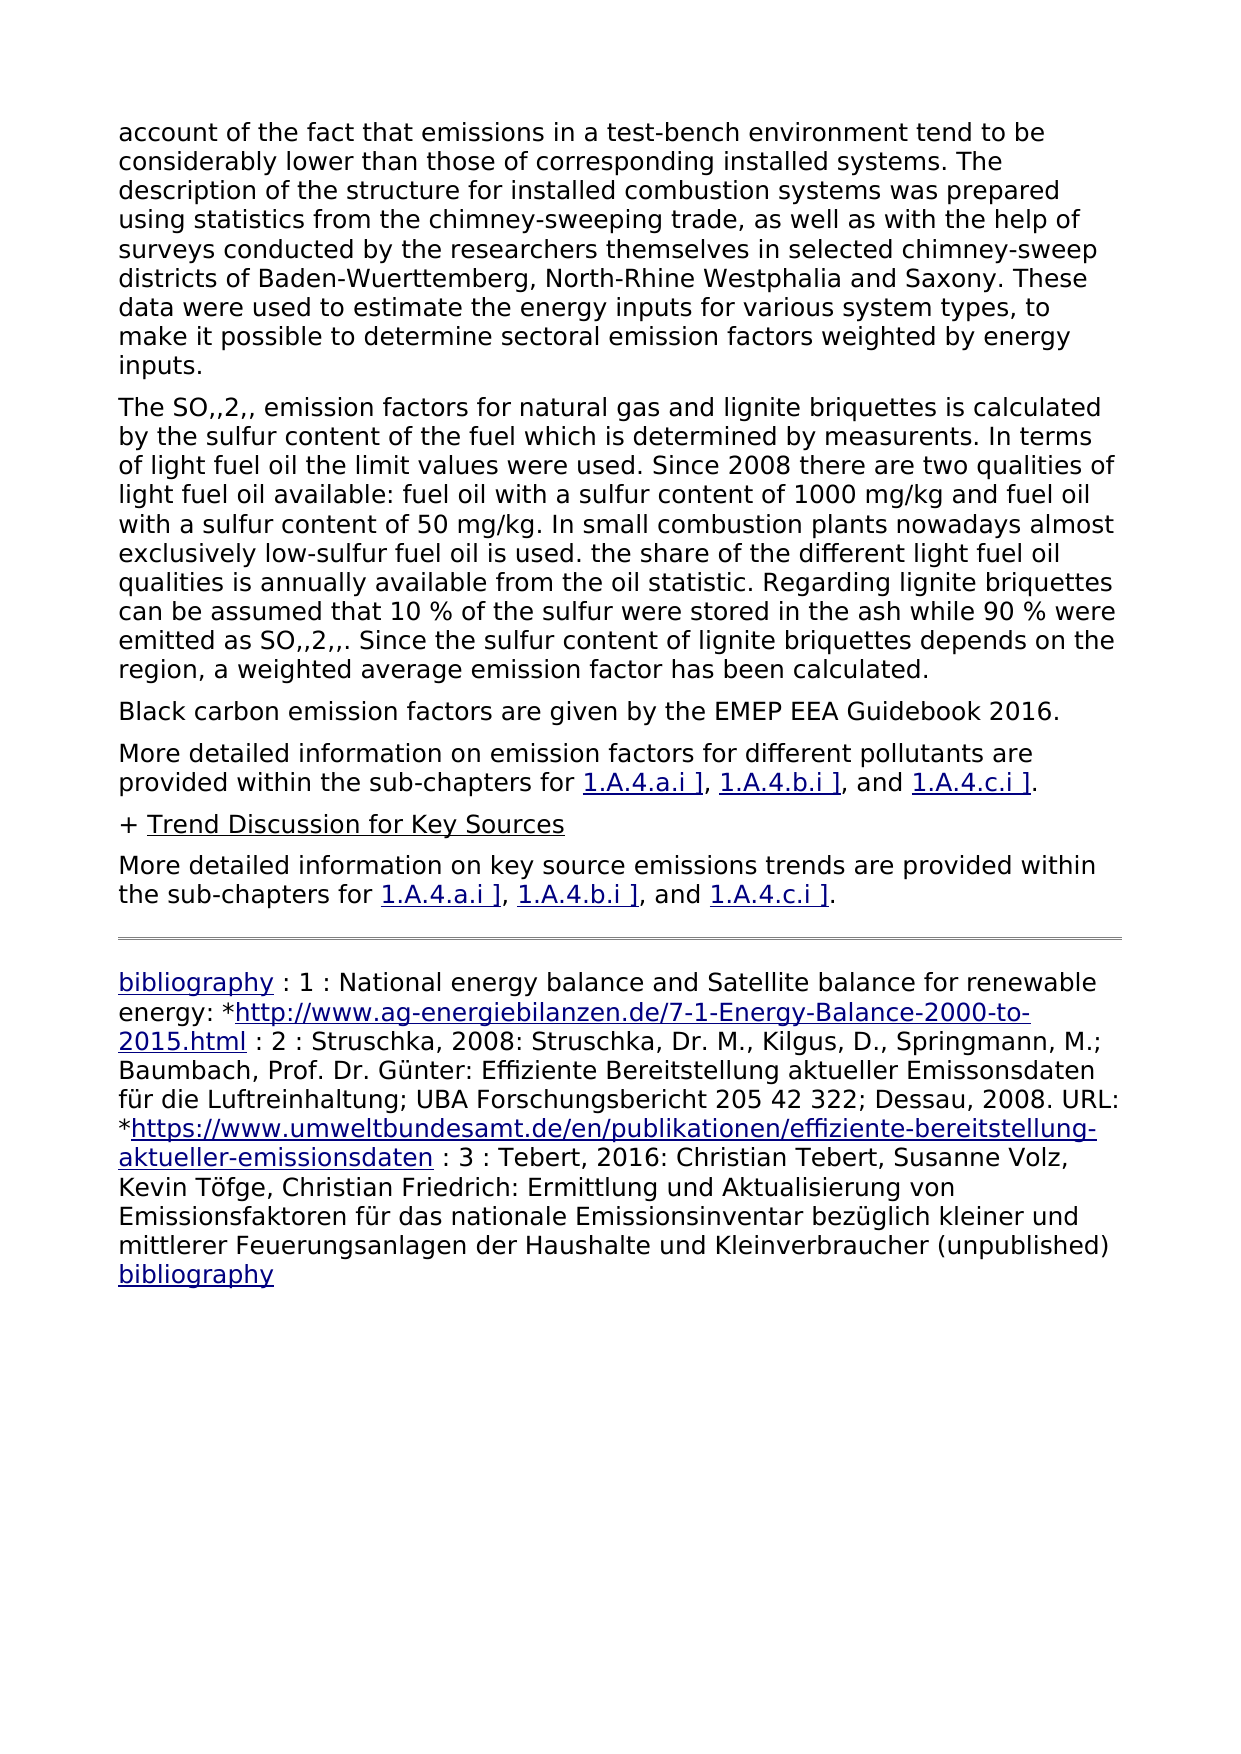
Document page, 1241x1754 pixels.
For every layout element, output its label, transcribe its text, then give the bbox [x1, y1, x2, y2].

text The SO,,2,, emission factors for natural gas and lignite briquettes is calculated by the sulfur content of the fuel which is determined by measurents. In terms of light fuel oil the limit values were used. Since 2008 there are two qualities of light fuel oil available: fuel oil with a sulfur content of 1000 mg/kg and fuel oil with a sulfur content of 50 mg/kg. In small combustion plants nowadays almost exclusively low-sulfur fuel oil is used. the share of the different light fuel oil qualities is annually available from the oil statistic. Regarding lignite briquettes can be assumed that 10 % of the sulfur were stored in the ash while 90 % were emitted as SO,,2,,. Since the sulfur content of lignite briquettes depends on the region, a weighted average emission factor has been calculated. [118, 393, 1122, 685]
text More detailed information on emission factors for different pollutants are provided within the sub-chapters for 1.A.4.a.i ], 1.A.4.b.i ], and 1.A.4.c.i ]. [118, 739, 1122, 797]
text More detailed information on key source emissions trends are provided within the sub-chapters for 1.A.4.a.i ], 1.A.4.b.i ], and 1.A.4.c.i ]. [118, 851, 1122, 910]
text Black carbon emission factors are given by the EMEP EEA Guidebook 2016. [118, 697, 1122, 726]
text account of the fact that emissions in a test-bench environment tend to be considerably lower than those of corresponding installed systems. The description of the structure for installed combustion systems was prepared using statistics from the chimney-sweeping trade, as well as with the help of surveys conducted by the researchers themselves in selected chimney-sweep districts of Baden-Wuerttemberg, North-Rhine Westphalia and Saxony. These data were used to estimate the energy inputs for various system types, to make it possible to determine sectoral emission factors weighted by energy inputs. [118, 118, 1122, 381]
text bibliography : 1 : National energy balance and Satellite balance for renewable energy: *http://www.ag-energiebilanzen.de/7-1-Energy-Balance-2000-to-2015.html : 2 : Struschka, 2008: Struschka, Dr. M., Kilgus, D., Springmann, M.; Baumbach, Prof. Dr. Günter: Effiziente Bereitstellung aktueller Emissonsdaten für die Luftreinhaltung; UBA Forschungsbericht 205 42 322; Dessau, 2008. URL: *https://www.umweltbundesamt.de/en/publikationen/effiziente-bereitstellung-aktueller-emissionsdaten : 3 : Tebert, 2016: Christian Tebert, Susanne Volz, Kevin Töfge, Christian Friedrich: Ermittlung und Aktualisierung von Emissionsfaktoren für das nationale Emissionsinventar bezüglich kleiner und mittlerer Feuerungsanlagen der Haushalte und Kleinverbraucher (unpublished) bibliography [118, 969, 1122, 1289]
text + Trend Discussion for Key Sources [118, 810, 1122, 839]
